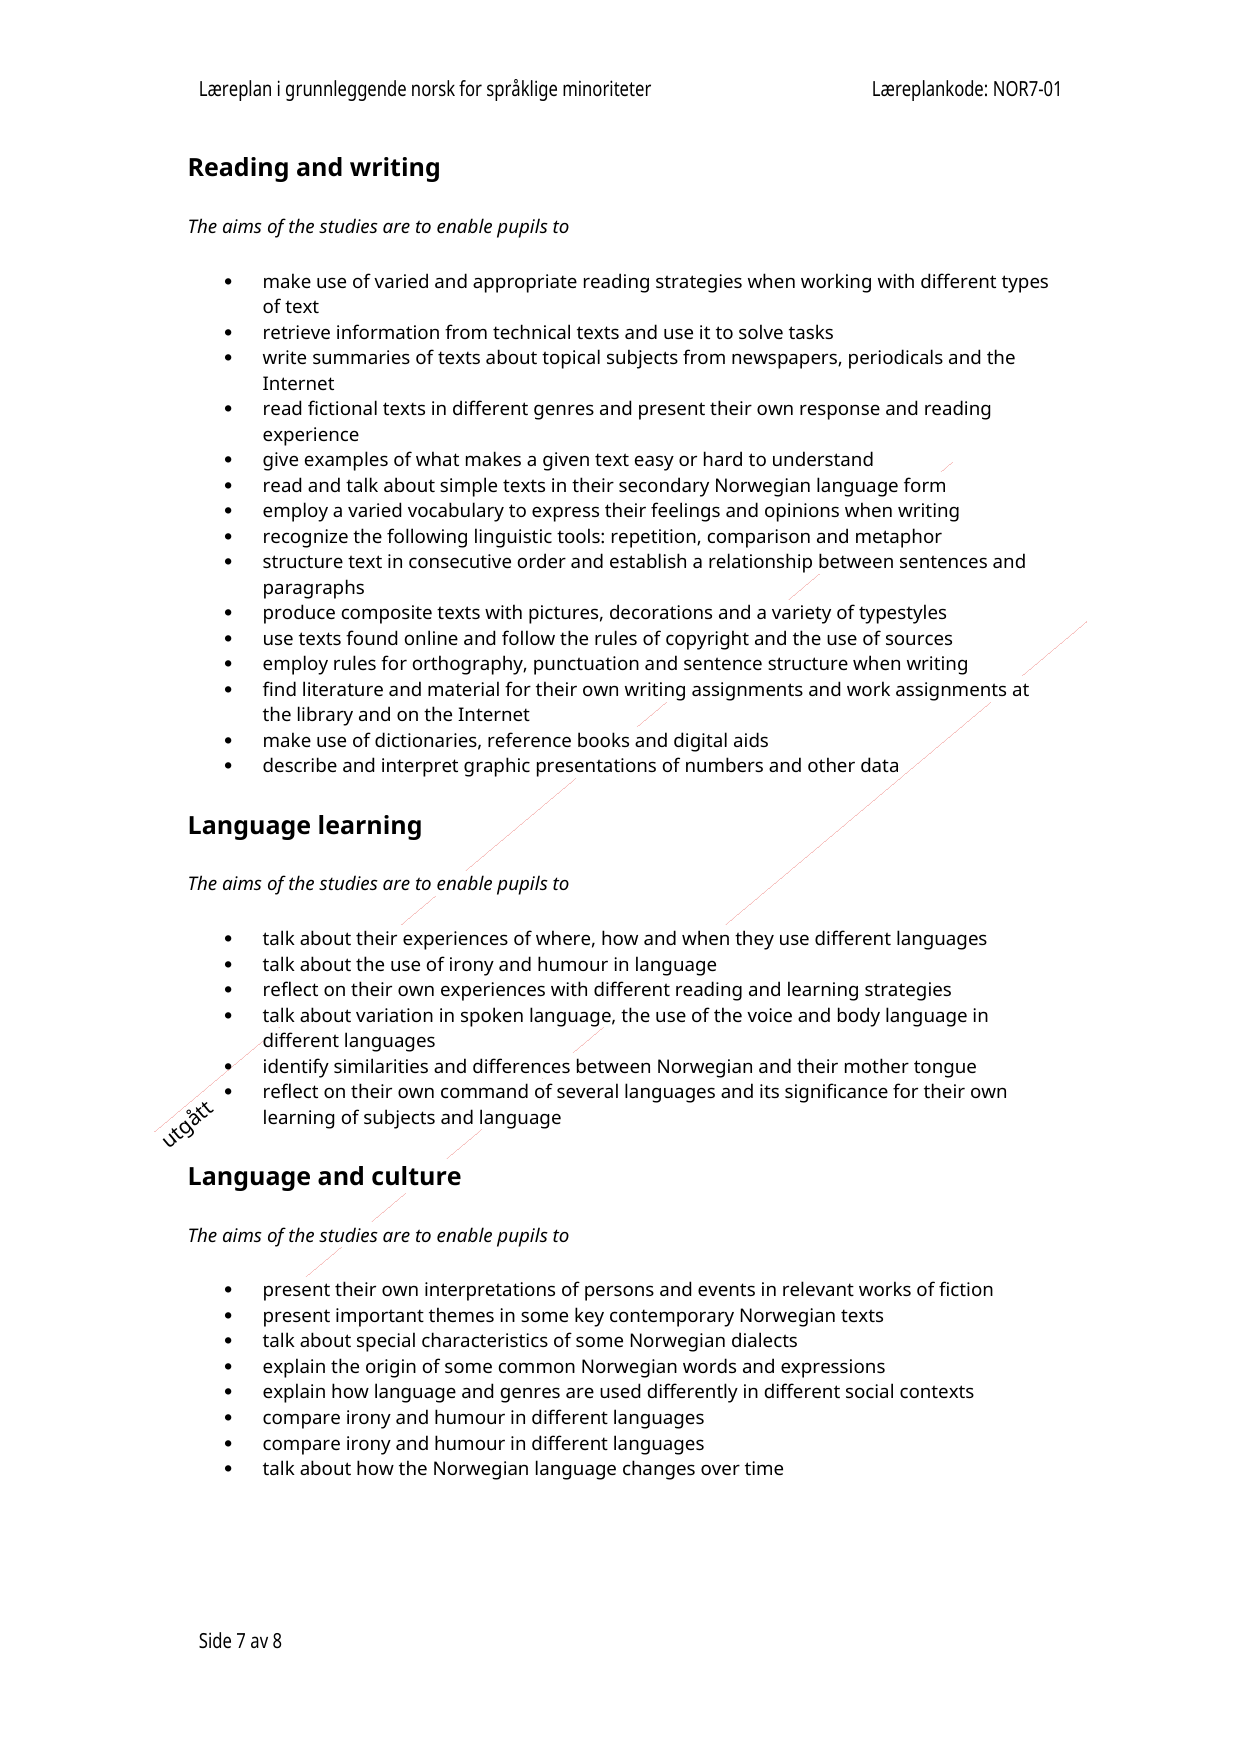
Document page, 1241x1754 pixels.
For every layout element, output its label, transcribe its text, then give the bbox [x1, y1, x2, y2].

list employ rules for orthography, punctuation and sentence structure when writing [969, 651, 1050, 676]
subtitle Language learning [187, 807, 540, 842]
list present important themes in some key contemporary Norwegian texts [884, 1302, 1053, 1328]
list talk about how the Norwegian language changes over time [784, 1455, 1053, 1481]
list talk about their experiences of where, how and when they use different languages [988, 925, 1053, 951]
list produce composite texts with pictures, decorations and a variety of typestyles [947, 600, 1053, 625]
subtitle [826, 807, 1053, 842]
list describe and interpret graphic presentations of numbers and other data [902, 753, 1053, 778]
list compare irony and humour in different languages [225, 1404, 263, 1430]
list read and talk about simple texts in their secondary Norwegian language form [947, 472, 1053, 498]
list find literature and material for their own writing assignments and work assignments at the library and on the Internet [638, 702, 989, 727]
subtitle Reading and writing [441, 150, 1053, 184]
list structure text in consecutive order and establish a relationship between sentences and paragraphs [790, 549, 1053, 600]
list write summaries of texts about topical subjects from newspapers, periodicals and the Internet [225, 344, 1053, 396]
list read fictional texts in different genres and present their own response and reading experience [225, 396, 263, 447]
list give examples of what makes a given text easy or hard to understand [874, 447, 1053, 472]
list reflect on their own command of several languages and its significance for their own learning of subjects and language [225, 1078, 541, 1129]
list employ a varied vocabulary to express their feelings and opinions when writing [960, 498, 1053, 523]
list find literature and material for their own writing assignments and work assignments at the library and on the Internet [963, 676, 1053, 727]
list make use of varied and appropriate reading strategies when working with different types of text [225, 268, 1053, 319]
list talk about special characteristics of some Norwegian dialects [798, 1328, 1053, 1353]
text The aims of the studies are to enable pupils to [577, 213, 1053, 239]
list find literature and material for their own writing assignments and work assignments at the library and on the Internet [530, 702, 665, 727]
list talk about the use of irony and humour in language [717, 951, 1053, 976]
list recognize the following linguistic tools: repetition, comparison and metaphor [942, 523, 1053, 549]
list talk about variation in spoken language, the use of the voice and body language in different languages [574, 1002, 1053, 1053]
list read fictional texts in different genres and present their own response and reading experience [359, 396, 1053, 447]
list explain how language and genres are used differently in different social contexts [975, 1379, 1053, 1404]
text The aims of the studies are to enable pupils to [577, 1222, 1053, 1247]
list retrieve information from technical texts and use it to solve tasks [834, 319, 1053, 344]
list make use of dictionaries, reference books and digital aids [769, 727, 959, 753]
list compare irony and humour in different languages [705, 1404, 1053, 1430]
list identify similarities and differences between Norwegian and their mother tongue [977, 1053, 1053, 1078]
subtitle [501, 807, 864, 842]
subtitle Language and culture [462, 1159, 1053, 1193]
list talk about variation in spoken language, the use of the voice and body language in different languages [225, 1002, 278, 1053]
text The aims of the studies are to enable pupils to [761, 871, 1053, 896]
list use texts found online and follow the rules of copyright and the use of sources [953, 625, 1053, 651]
list reflect on their own experiences with different reading and learning strategies [952, 976, 1053, 1002]
list compare irony and humour in different languages [705, 1430, 1053, 1455]
list explain the origin of some common Norwegian words and expressions [886, 1353, 1053, 1379]
list make use of dictionaries, reference books and digital aids [932, 727, 1053, 753]
list reflect on their own command of several languages and its significance for their own learning of subjects and language [543, 1078, 1053, 1129]
list structure text in consecutive order and establish a relationship between sentences and paragraphs [365, 574, 817, 600]
list talk about variation in spoken language, the use of the voice and body language in different languages [280, 1027, 602, 1053]
text The aims of the studies are to enable pupils to [577, 871, 788, 896]
list compare irony and humour in different languages [225, 1430, 263, 1455]
